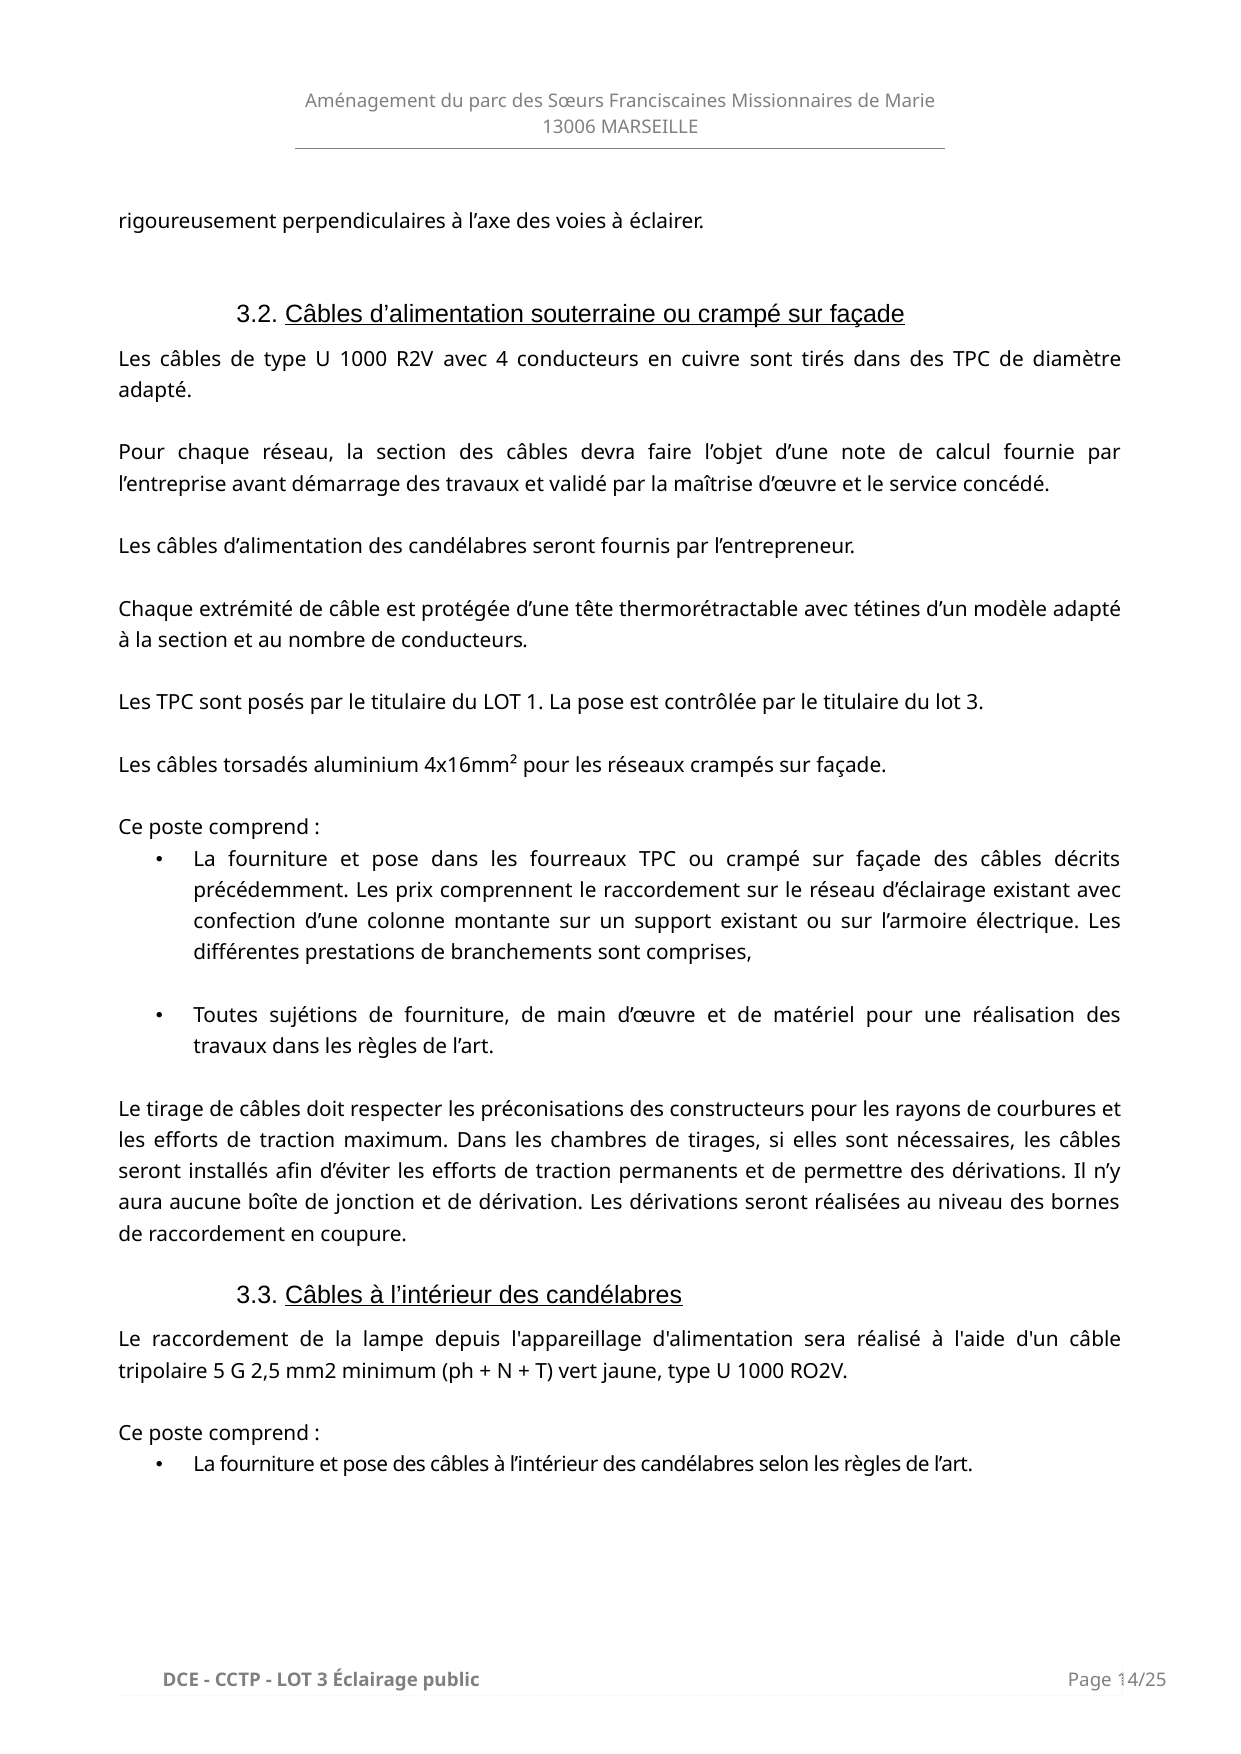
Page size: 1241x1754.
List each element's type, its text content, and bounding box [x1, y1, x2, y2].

text Pour chaque réseau, la section des câbles devra faire l’objet d’une note de calcul fournie par l’entreprise avant démarrage des travaux et validé par la maîtrise d’œuvre et le service concédé. [118, 437, 1122, 497]
list La fourniture et pose des câbles à l’intérieur des candélabres selon les règles de l’art. [156, 1449, 1122, 1478]
text Les TPC sont posés par le titulaire du LOT 1. La pose est contrôlée par le titulaire du lot 3. [118, 687, 1122, 716]
subtitle Câbles d’alimentation souterraine ou crampé sur façade [118, 299, 1122, 327]
text Les câbles d’alimentation des candélabres seront fournis par l’entrepreneur. [118, 531, 1122, 560]
text Le tirage de câbles doit respecter les préconisations des constructeurs pour les rayons de courbures et les efforts de traction maximum. Dans les chambres de tirages, si elles sont nécessaires, les câbles seront installés afin d’éviter les efforts de traction permanents et de permettre des dérivations. Il n’y aura aucune boîte de jonction et de dérivation. Les dérivations seront réalisées au niveau des bornes de raccordement en coupure. [118, 1094, 1122, 1247]
subtitle Câbles à l’intérieur des candélabres [118, 1279, 1122, 1308]
text Ce poste comprend : [118, 812, 1122, 841]
text Ce poste comprend : [118, 1418, 1122, 1447]
list Toutes sujétions de fourniture, de main d’œuvre et de matériel pour une réalisation des travaux dans les règles de l’art. [156, 1000, 1122, 1060]
text Le raccordement de la lampe depuis l'appareillage d'alimentation sera réalisé à l'aide d'un câble tripolaire 5 G 2,5 mm2 minimum (ph + N + T) vert jaune, type U 1000 RO2V. [118, 1324, 1122, 1384]
list La fourniture et pose dans les fourreaux TPC ou crampé sur façade des câbles décrits précédemment. Les prix comprennent le raccordement sur le réseau d’éclairage existant avec confection d’une colonne montante sur un support existant ou sur l’armoire électrique. Les différentes prestations de branchements sont comprises, [156, 844, 1122, 966]
text rigoureusement perpendiculaires à l’axe des voies à éclairer. [118, 207, 1122, 235]
text Chaque extrémité de câble est protégée d’une tête thermorétractable avec tétines d’un modèle adapté à la section et au nombre de conducteurs. [118, 594, 1122, 653]
text Les câbles de type U 1000 R2V avec 4 conducteurs en cuivre sont tirés dans des TPC de diamètre adapté. [118, 344, 1122, 403]
text Les câbles torsadés aluminium 4x16mm² pour les réseaux crampés sur façade. [118, 750, 1122, 778]
